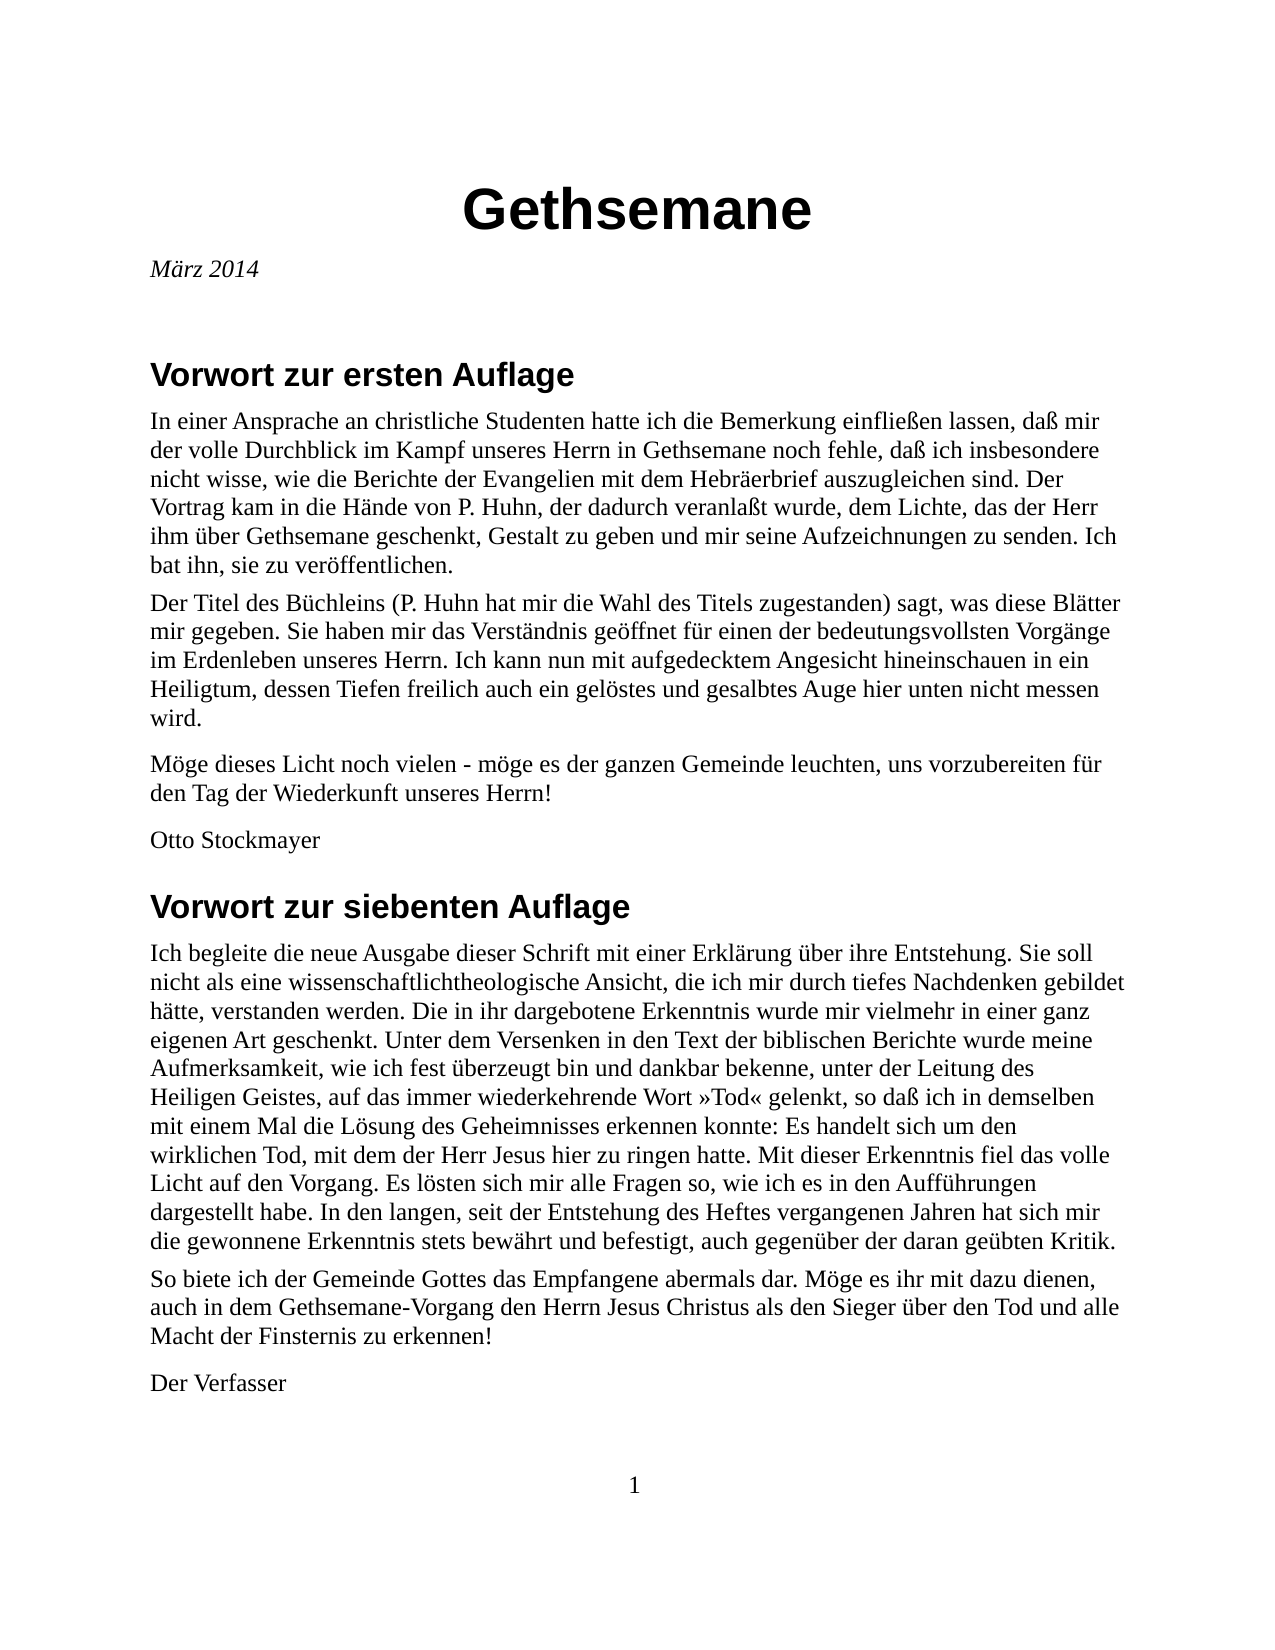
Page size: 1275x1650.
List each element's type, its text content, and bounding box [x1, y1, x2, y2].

subtitle Vorwort zur siebenten Auflage [150, 887, 1125, 926]
text Otto Stockmayer [150, 825, 1125, 853]
text So biete ich der Gemeinde Gottes das Empfangene abermals dar. Möge es ihr mit dazu dienen, auch in dem Gethsemane-Vorgang den Herrn Jesus Christus als den Sieger über den Tod und alle Macht der Finsternis zu erkennen! [150, 1264, 1125, 1350]
subtitle Vorwort zur ersten Auflage [150, 355, 1125, 394]
text Möge dieses Licht noch vielen - möge es der ganzen Gemeinde leuchten, uns vorzubereiten für den Tag der Wiederkunft unseres Herrn! [150, 749, 1125, 807]
text Ich begleite die neue Ausgabe dieser Schrift mit einer Erklärung über ihre Entstehung. Sie soll nicht als eine wissenschaftlichtheologische Ansicht, die ich mir durch tiefes Nachdenken gebildet hätte, verstanden werden. Die in ihr dargebotene Erkenntnis wurde mir vielmehr in einer ganz eigenen Art geschenkt. Unter dem Versenken in den Text der biblischen Berichte wurde meine Aufmerksamkeit, wie ich fest überzeugt bin und dankbar bekenne, unter der Leitung des Heiligen Geistes, auf das immer wiederkehrende Wort »Tod« gelenkt, so daß ich in demselben mit einem Mal die Lösung des Geheimnisses erkennen konnte: Es handelt sich um den wirklichen Tod, mit dem der Herr Jesus hier zu ringen hatte. Mit dieser Erkenntnis fiel das volle Licht auf den Vorgang. Es lösten sich mir alle Fragen so, wie ich es in den Aufführungen dargestellt habe. In den langen, seit der Entstehung des Heftes vergangenen Jahren hat sich mir die gewonnene Erkenntnis stets bewährt und befestigt, auch gegenüber der daran geübten Kritik. [150, 938, 1125, 1255]
text Der Titel des Büchleins (P. Huhn hat mir die Wahl des Titels zugestanden) sagt, was diese Blätter mir gegeben. Sie haben mir das Verständnis geöffnet für einen der bedeutungsvollsten Vorgänge im Erdenleben unseres Herrn. Ich kann nun mit aufgedecktem Angesicht hineinschauen in ein Heiligtum, dessen Tiefen freilich auch ein gelöstes und gesalbtes Auge hier unten nicht messen wird. [150, 588, 1125, 731]
text In einer Ansprache an christliche Studenten hatte ich die Bemerkung einfließen lassen, daß mir der volle Durchblick im Kampf unseres Herrn in Gethsemane noch fehle, daß ich insbesondere nicht wisse, wie die Berichte der Evangelien mit dem Hebräerbrief auszugleichen sind. Der Vortrag kam in die Hände von P. Huhn, der dadurch veranlaßt wurde, dem Lichte, das der Herr ihm über Gethsemane geschenkt, Gestalt zu geben und mir seine Aufzeichnungen zu senden. Ich bat ihn, sie zu veröffentlichen. [150, 406, 1125, 579]
text März 2014 [150, 254, 1125, 283]
title Gethsemane [150, 175, 1125, 242]
text Der Verfasser [150, 1368, 1125, 1397]
